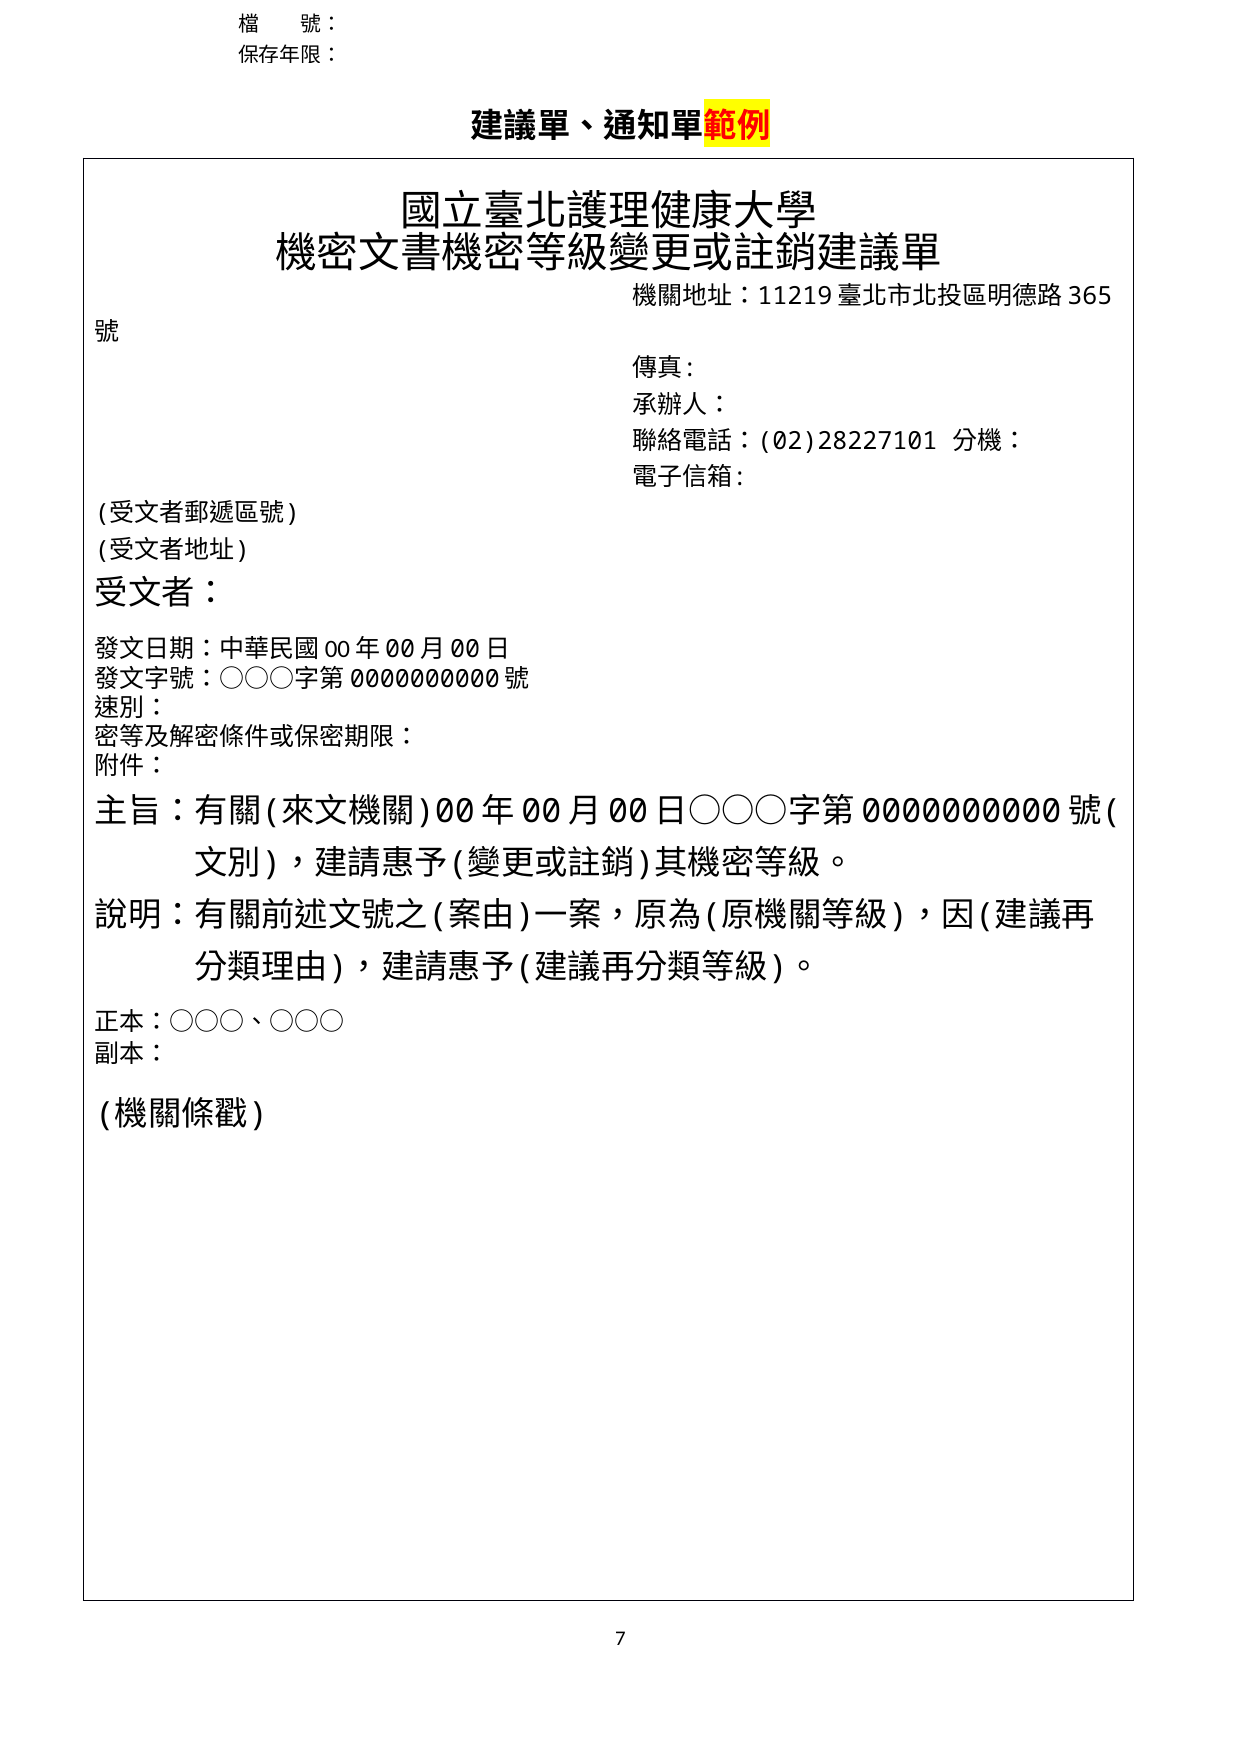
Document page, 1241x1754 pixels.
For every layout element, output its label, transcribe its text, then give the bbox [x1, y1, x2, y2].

table_header 國立臺北護理健康大學 機密文書機密等級變更或註銷建議單 機關地址：11219臺北市北投區明德路365號 傳真: 承辦人： 聯絡電話：(02)28227101 分機： 電子信箱: (受文者郵遞區號) (受文者地址) 受文者： 發文日期：中華民國00年00月00日 發文字號：○○○字第0000000000號 速別： 密等及解密條件或保密期限： 附件： 主旨：有關(來文機關)00年00月00日○○○字第0000000000號(文別)，建請惠予(變更或註銷)其機密等級。 說明：有關前述文號之(案由)一案，原為(原機關等級)，因(建議再分類理由)，建請惠予(建議再分類等級)。 正本：○○○、○○○ 副本： (機關條戳) [84, 159, 1133, 1600]
subtitle 建議單、通知單範例 [94, 99, 1146, 147]
